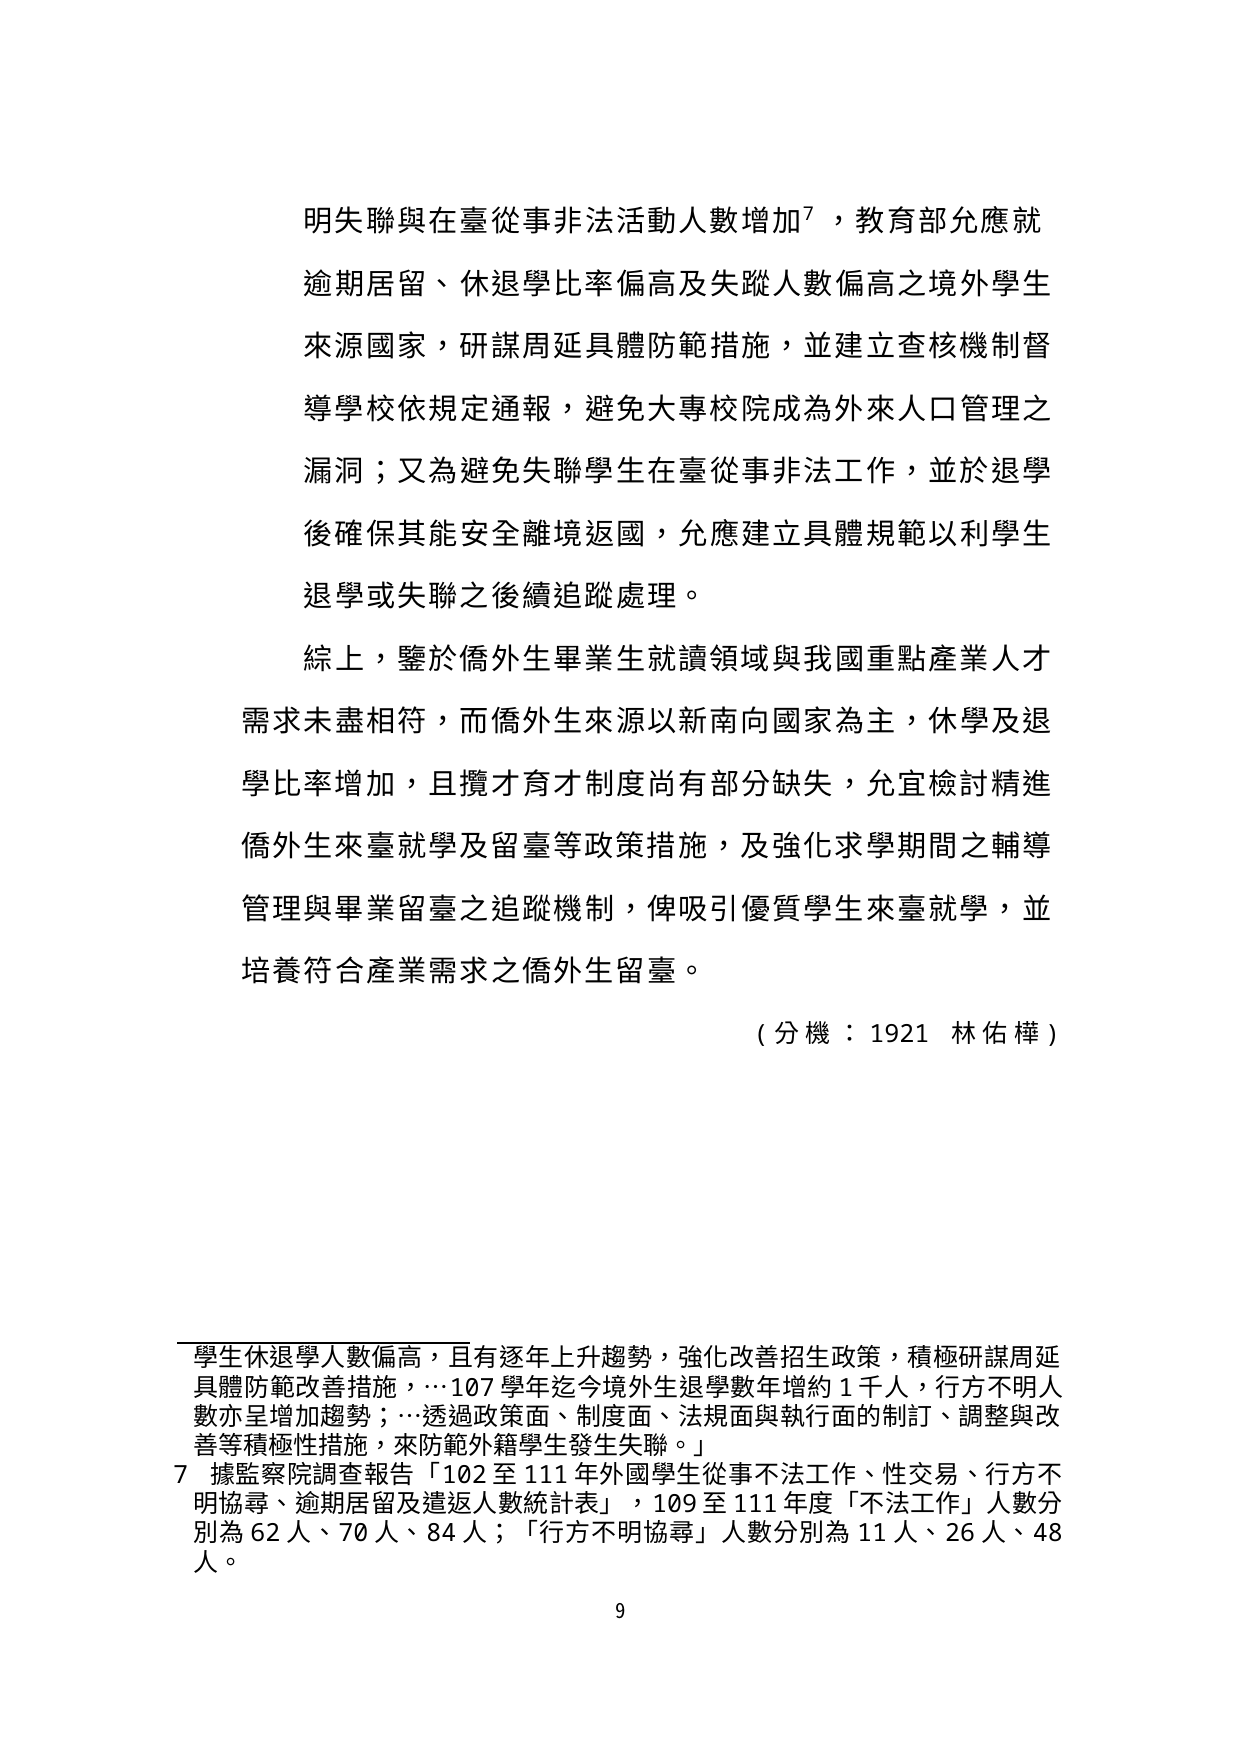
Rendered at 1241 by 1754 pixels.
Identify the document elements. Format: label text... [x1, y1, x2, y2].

text (分機：1921 林佑樺) [177, 990, 1063, 1052]
text 據監察院調查報告「102至111年外國學生從事不法工作、性交易、行方不明協尋、逾期居留及遣返人數統計表」，109至111年度「不法工作」人數分別為62人、70人、84人；「行方不明協尋」人數分別為11人、26人、48人。 [173, 1460, 1063, 1577]
text 學生休退學人數偏高，且有逐年上升趨勢，強化改善招生政策，積極研謀周延具體防範改善措施，…107學年迄今境外生退學數年增約1千人，行方不明人數亦呈增加趨勢；…透過政策面、制度面、法規面與執行面的制訂、調整與改善等積極性措施，來防範外籍學生發生失聯。」 [173, 1343, 1063, 1460]
text 綜上，鑒於僑外生畢業生就讀領域與我國重點產業人才需求未盡相符，而僑外生來源以新南向國家為主，休學及退學比率增加，且攬才育才制度尚有部分缺失，允宜檢討精進僑外生來臺就學及留臺等政策措施，及強化求學期間之輔導管理與畢業留臺之追蹤機制，俾吸引優質學生來臺就學，並培養符合產業需求之僑外生留臺。 [236, 615, 1063, 990]
text 明失聯與在臺從事非法活動人數增加，教育部允應就逾期居留、休退學比率偏高及失蹤人數偏高之境外學生來源國家，研謀周延具體防範措施，並建立查核機制督導學校依規定通報，避免大專校院成為外來人口管理之漏洞；又為避免失聯學生在臺從事非法工作，並於退學後確保其能安全離境返國，允應建立具體規範以利學生退學或失聯之後續追蹤處理。 [266, 177, 1063, 615]
